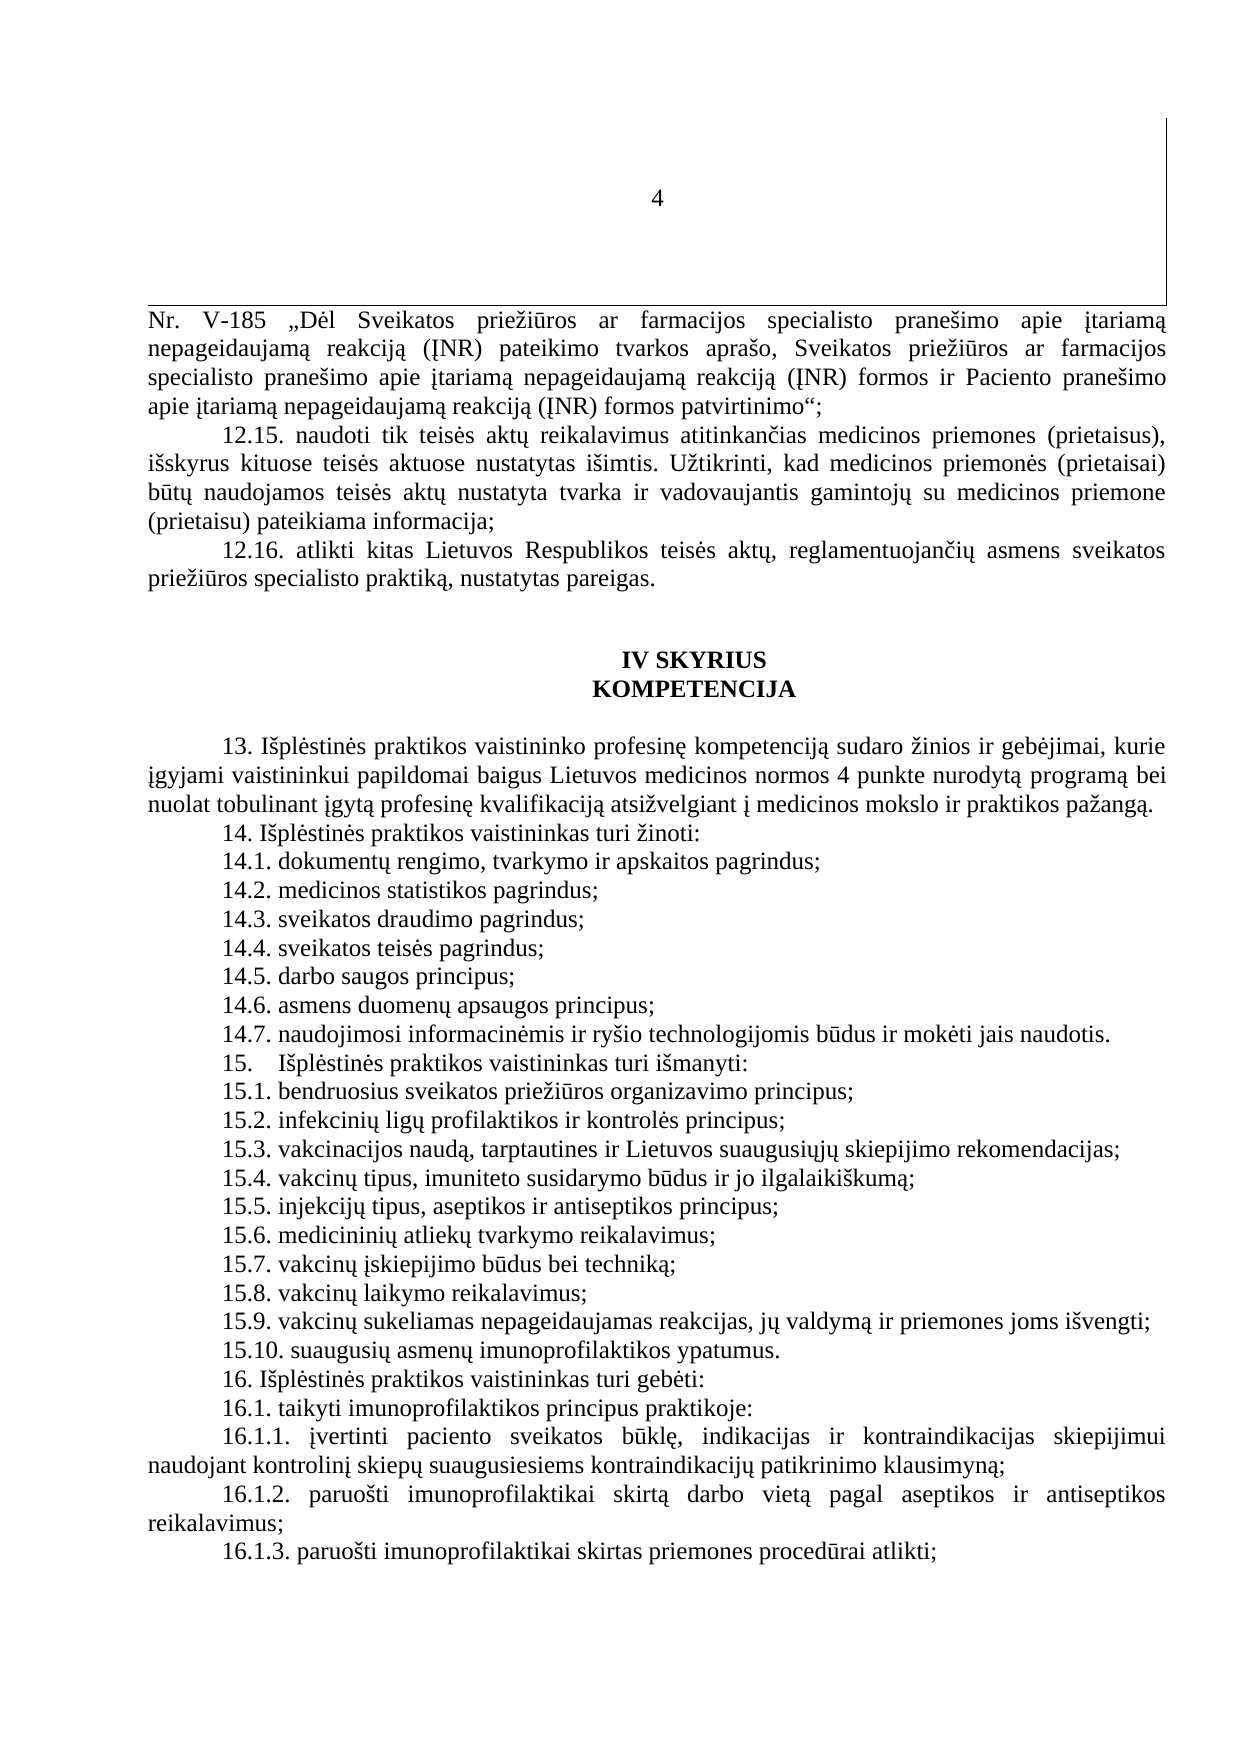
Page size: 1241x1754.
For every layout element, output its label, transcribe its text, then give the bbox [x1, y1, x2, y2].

text 15. Išplėstinės praktikos vaistininkas turi išmanyti: [148, 1048, 1167, 1076]
text 16. Išplėstinės praktikos vaistininkas turi gebėti: [148, 1364, 1167, 1393]
text 15.1. bendruosius sveikatos priežiūros organizavimo principus; [148, 1076, 1167, 1105]
text 16.1.2. paruošti imunoprofilaktikai skirtą darbo vietą pagal aseptikos ir antiseptikos reikalavimus; [148, 1479, 1167, 1536]
text 14. Išplėstinės praktikos vaistininkas turi žinoti: [148, 818, 1167, 846]
text 14.2. medicinos statistikos pagrindus; [148, 875, 1167, 904]
text 15.7. vakcinų įskiepijimo būdus bei techniką; [148, 1249, 1167, 1278]
text IV SKYRIUS [148, 645, 1167, 674]
text 15.4. vakcinų tipus, imuniteto susidarymo būdus ir jo ilgalaikiškumą; [148, 1163, 1167, 1191]
text Nr. V-185 „Dėl Sveikatos priežiūros ar farmacijos specialisto pranešimo apie įtariamą nepageidaujamą reakciją (ĮNR) pateikimo tvarkos aprašo, Sveikatos priežiūros ar farmacijos specialisto pranešimo apie įtariamą nepageidaujamą reakciją (ĮNR) formos ir Paciento pranešimo apie įtariamą nepageidaujamą reakciją (ĮNR) formos patvirtinimo“; [148, 305, 1167, 420]
text 14.6. asmens duomenų apsaugos principus; [148, 990, 1167, 1019]
text 15.3. vakcinacijos naudą, tarptautines ir Lietuvos suaugusiųjų skiepijimo rekomendacijas; [148, 1134, 1167, 1163]
text 13. Išplėstinės praktikos vaistininko profesinę kompetenciją sudaro žinios ir gebėjimai, kurie įgyjami vaistininkui papildomai baigus Lietuvos medicinos normos 4 punkte nurodytą programą bei nuolat tobulinant įgytą profesinę kvalifikaciją atsižvelgiant į medicinos mokslo ir praktikos pažangą. [148, 731, 1167, 818]
text 14.7. naudojimosi informacinėmis ir ryšio technologijomis būdus ir mokėti jais naudotis. [148, 1019, 1167, 1048]
text 15.2. infekcinių ligų profilaktikos ir kontrolės principus; [148, 1105, 1167, 1134]
text 15.9. vakcinų sukeliamas nepageidaujamas reakcijas, jų valdymą ir priemones joms išvengti; [148, 1306, 1167, 1335]
text 15.8. vakcinų laikymo reikalavimus; [148, 1278, 1167, 1306]
text KOMPETENCIJA [148, 674, 1167, 703]
text 12.15. naudoti tik teisės aktų reikalavimus atitinkančias medicinos priemones (prietaisus), išskyrus kituose teisės aktuose nustatytas išimtis. Užtikrinti, kad medicinos priemonės (prietaisai) būtų naudojamos teisės aktų nustatyta tvarka ir vadovaujantis gamintojų su medicinos priemone (prietaisu) pateikiama informacija; [148, 420, 1167, 535]
text 14.4. sveikatos teisės pagrindus; [148, 933, 1167, 961]
text 14.5. darbo saugos principus; [148, 961, 1167, 990]
text 15.5. injekcijų tipus, aseptikos ir antiseptikos principus; [148, 1191, 1167, 1220]
text 16.1.1. įvertinti paciento sveikatos būklę, indikacijas ir kontraindikacijas skiepijimui naudojant kontrolinį skiepų suaugusiesiems kontraindikacijų patikrinimo klausimyną; [148, 1421, 1167, 1479]
text 15.6. medicininių atliekų tvarkymo reikalavimus; [148, 1220, 1167, 1249]
text 14.1. dokumentų rengimo, tvarkymo ir apskaitos pagrindus; [148, 846, 1167, 875]
text 12.16. atlikti kitas Lietuvos Respublikos teisės aktų, reglamentuojančių asmens sveikatos priežiūros specialisto praktiką, nustatytas pareigas. [148, 535, 1167, 592]
text 16.1. taikyti imunoprofilaktikos principus praktikoje: [148, 1393, 1167, 1421]
text 14.3. sveikatos draudimo pagrindus; [148, 904, 1167, 933]
text 15.10. suaugusių asmenų imunoprofilaktikos ypatumus. [148, 1335, 1167, 1364]
text 16.1.3. paruošti imunoprofilaktikai skirtas priemones procedūrai atlikti; [148, 1536, 1167, 1565]
